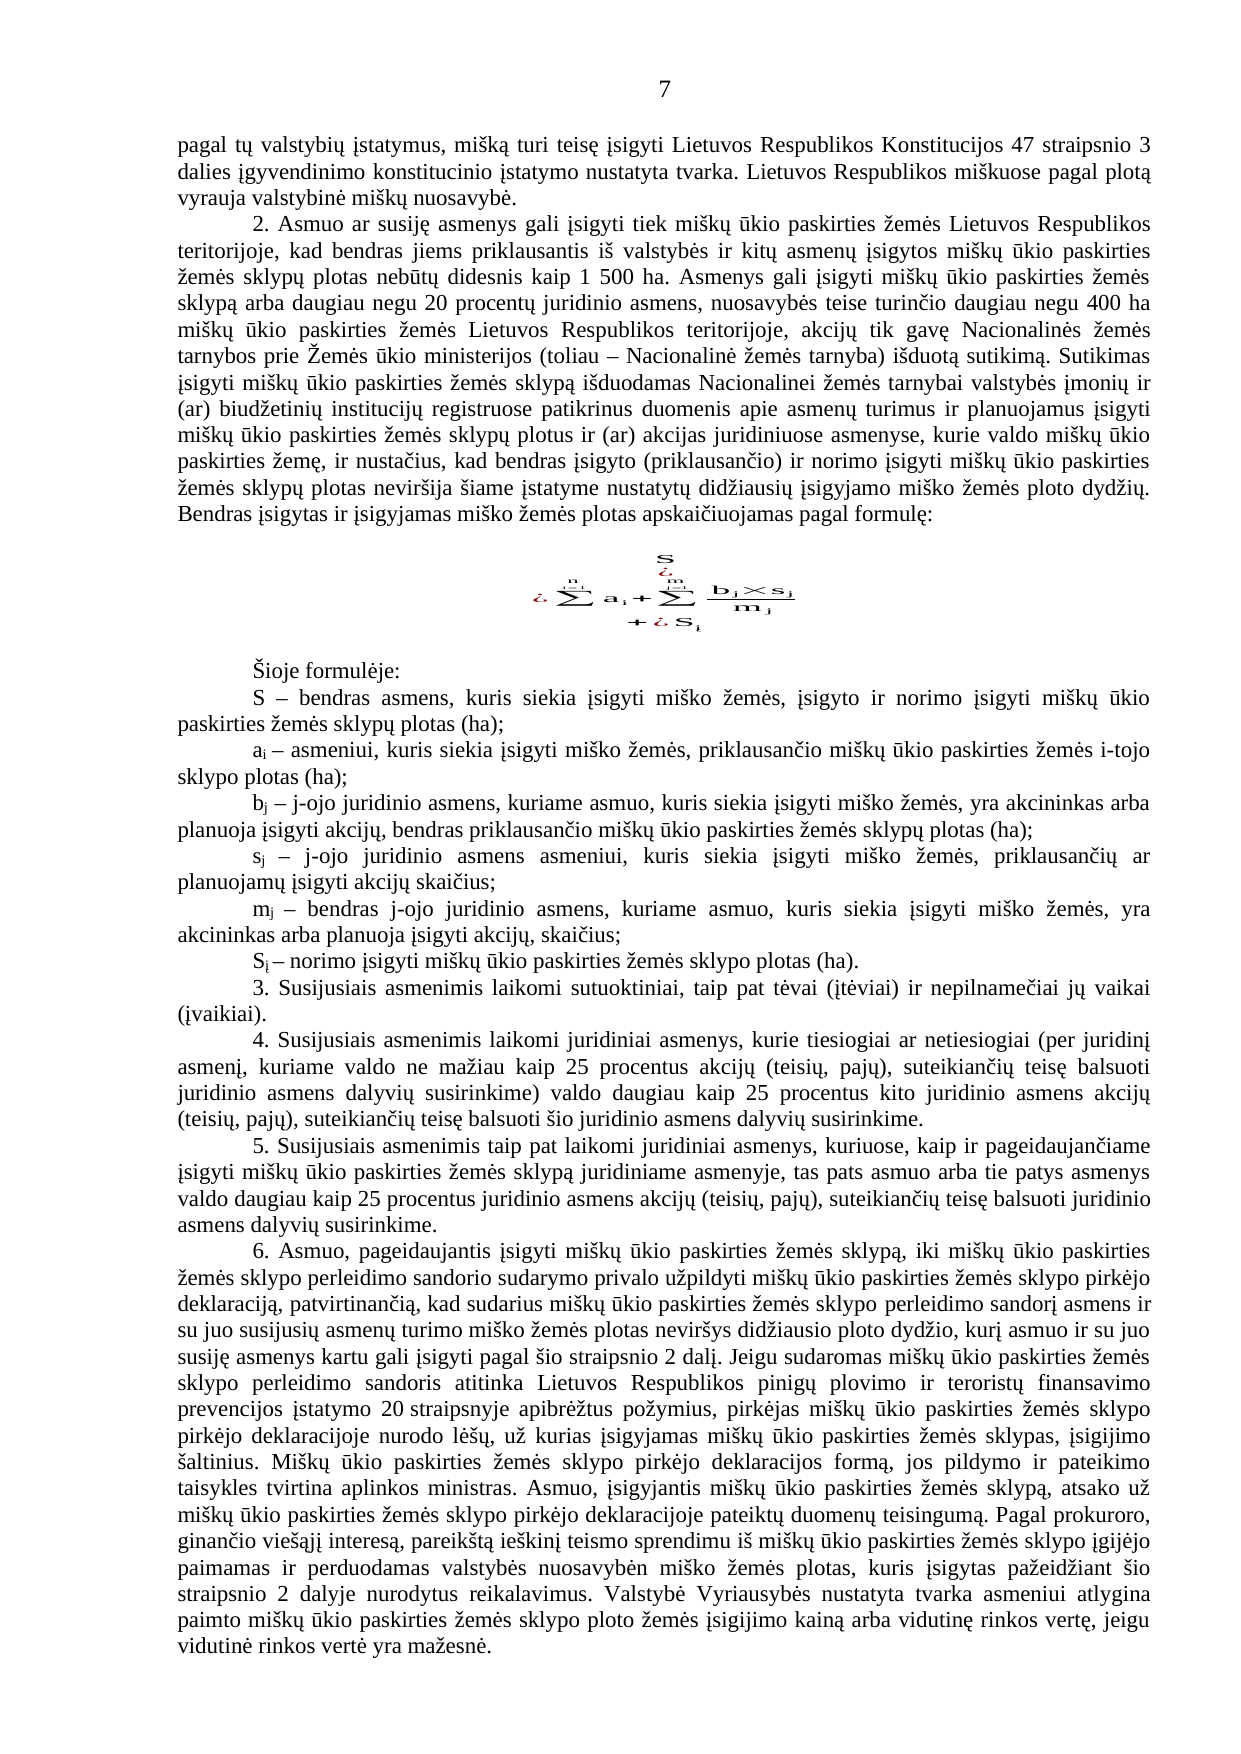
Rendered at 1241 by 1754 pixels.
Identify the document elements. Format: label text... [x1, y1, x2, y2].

text ai – asmeniui, kuris siekia įsigyti miško žemės, priklausančio miškų ūkio paskirties žemės i-tojo sklypo plotas (ha); [177, 737, 1152, 789]
text 6. Asmuo, pageidaujantis įsigyti miškų ūkio paskirties žemės sklypą, iki miškų ūkio paskirties žemės sklypo perleidimo sandorio sudarymo privalo užpildyti miškų ūkio paskirties žemės sklypo pirkėjo deklaraciją, patvirtinančią, kad sudarius miškų ūkio paskirties žemės sklypo perleidimo sandorį asmens ir su juo susijusių asmenų turimo miško žemės plotas neviršys didžiausio ploto dydžio, kurį asmuo ir su juo susiję asmenys kartu gali įsigyti pagal šio straipsnio 2 dalį. Jeigu sudaromas miškų ūkio paskirties žemės sklypo perleidimo sandoris atitinka Lietuvos Respublikos pinigų plovimo ir teroristų finansavimo prevencijos įstatymo 20 straipsnyje apibrėžtus požymius, pirkėjas miškų ūkio paskirties žemės sklypo pirkėjo deklaracijoje nurodo lėšų, už kurias įsigyjamas miškų ūkio paskirties žemės sklypas, įsigijimo šaltinius. Miškų ūkio paskirties žemės sklypo pirkėjo deklaracijos formą, jos pildymo ir pateikimo taisykles tvirtina aplinkos ministras. Asmuo, įsigyjantis miškų ūkio paskirties žemės sklypą, atsako už miškų ūkio paskirties žemės sklypo pirkėjo deklaracijoje pateiktų duomenų teisingumą. Pagal prokuroro, ginančio viešąjį interesą, pareikštą ieškinį teismo sprendimu iš miškų ūkio paskirties žemės sklypo įgijėjo paimamas ir perduodamas valstybės nuosavybėn miško žemės plotas, kuris įsigytas pažeidžiant šio straipsnio 2 dalyje nurodytus reikalavimus. Valstybė Vyriausybės nustatyta tvarka asmeniui atlygina paimto miškų ūkio paskirties žemės sklypo ploto žemės įsigijimo kainą arba vidutinę rinkos vertę, jeigu vidutinė rinkos vertė yra mažesnė. [177, 1237, 1152, 1659]
text 2. Asmuo ar susiję asmenys gali įsigyti tiek miškų ūkio paskirties žemės Lietuvos Respublikos teritorijoje, kad bendras jiems priklausantis iš valstybės ir kitų asmenų įsigytos miškų ūkio paskirties žemės sklypų plotas nebūtų didesnis kaip 1 500 ha. Asmenys gali įsigyti miškų ūkio paskirties žemės sklypą arba daugiau negu 20 procentų juridinio asmens, nuosavybės teise turinčio daugiau negu 400 ha miškų ūkio paskirties žemės Lietuvos Respublikos teritorijoje, akcijų tik gavę Nacionalinės žemės tarnybos prie Žemės ūkio ministerijos (toliau – Nacionalinė žemės tarnyba) išduotą sutikimą. Sutikimas įsigyti miškų ūkio paskirties žemės sklypą išduodamas Nacionalinei žemės tarnybai valstybės įmonių ir (ar) biudžetinių institucijų registruose patikrinus duomenis apie asmenų turimus ir planuojamus įsigyti miškų ūkio paskirties žemės sklypų plotus ir (ar) akcijas juridiniuose asmenyse, kurie valdo miškų ūkio paskirties žemę, ir nustačius, kad bendras įsigyto (priklausančio) ir norimo įsigyti miškų ūkio paskirties žemės sklypų plotas neviršija šiame įstatyme nustatytų didžiausių įsigyjamo miško žemės ploto dydžių. Bendras įsigytas ir įsigyjamas miško žemės plotas apskaičiuojamas pagal formulę: [177, 210, 1152, 527]
text 4. Susijusiais asmenimis laikomi juridiniai asmenys, kurie tiesiogiai ar netiesiogiai (per juridinį asmenį, kuriame valdo ne mažiau kaip 25 procentus akcijų (teisių, pajų), suteikiančių teisę balsuoti juridinio asmens dalyvių susirinkime) valdo daugiau kaip 25 procentus kito juridinio asmens akcijų (teisių, pajų), suteikiančių teisę balsuoti šio juridinio asmens dalyvių susirinkime. [177, 1026, 1152, 1132]
text S – bendras asmens, kuris siekia įsigyti miško žemės, įsigyto ir norimo įsigyti miškų ūkio paskirties žemės sklypų plotas (ha); [177, 684, 1152, 737]
text mj – bendras j-ojo juridinio asmens, kuriame asmuo, kuris siekia įsigyti miško žemės, yra akcininkas arba planuoja įsigyti akcijų, skaičius; [177, 895, 1152, 947]
text pagal tų valstybių įstatymus, mišką turi teisę įsigyti Lietuvos Respublikos Konstitucijos 47 straipsnio 3 dalies įgyvendinimo konstitucinio įstatymo nustatyta tvarka. Lietuvos Respublikos miškuose pagal plotą vyrauja valstybinė miškų nuosavybė. [177, 131, 1152, 210]
text 5. Susijusiais asmenimis taip pat laikomi juridiniai asmenys, kuriuose, kaip ir pageidaujančiame įsigyti miškų ūkio paskirties žemės sklypą juridiniame asmenyje, tas pats asmuo arba tie patys asmenys valdo daugiau kaip 25 procentus juridinio asmens akcijų (teisių, pajų), suteikiančių teisę balsuoti juridinio asmens dalyvių susirinkime. [177, 1132, 1152, 1237]
text 3. Susijusiais asmenimis laikomi sutuoktiniai, taip pat tėvai (įtėviai) ir nepilnamečiai jų vaikai (įvaikiai). [177, 974, 1152, 1026]
text Šioje formulėje: [177, 657, 1152, 684]
text bj – j-ojo juridinio asmens, kuriame asmuo, kuris siekia įsigyti miško žemės, yra akcininkas arba planuoja įsigyti akcijų, bendras priklausančio miškų ūkio paskirties žemės sklypų plotas (ha); [177, 789, 1152, 842]
text Sį – norimo įsigyti miškų ūkio paskirties žemės sklypo plotas (ha). [177, 947, 1152, 974]
text sj – j-ojo juridinio asmens asmeniui, kuris siekia įsigyti miško žemės, priklausančių ar planuojamų įsigyti akcijų skaičius; [177, 842, 1152, 895]
